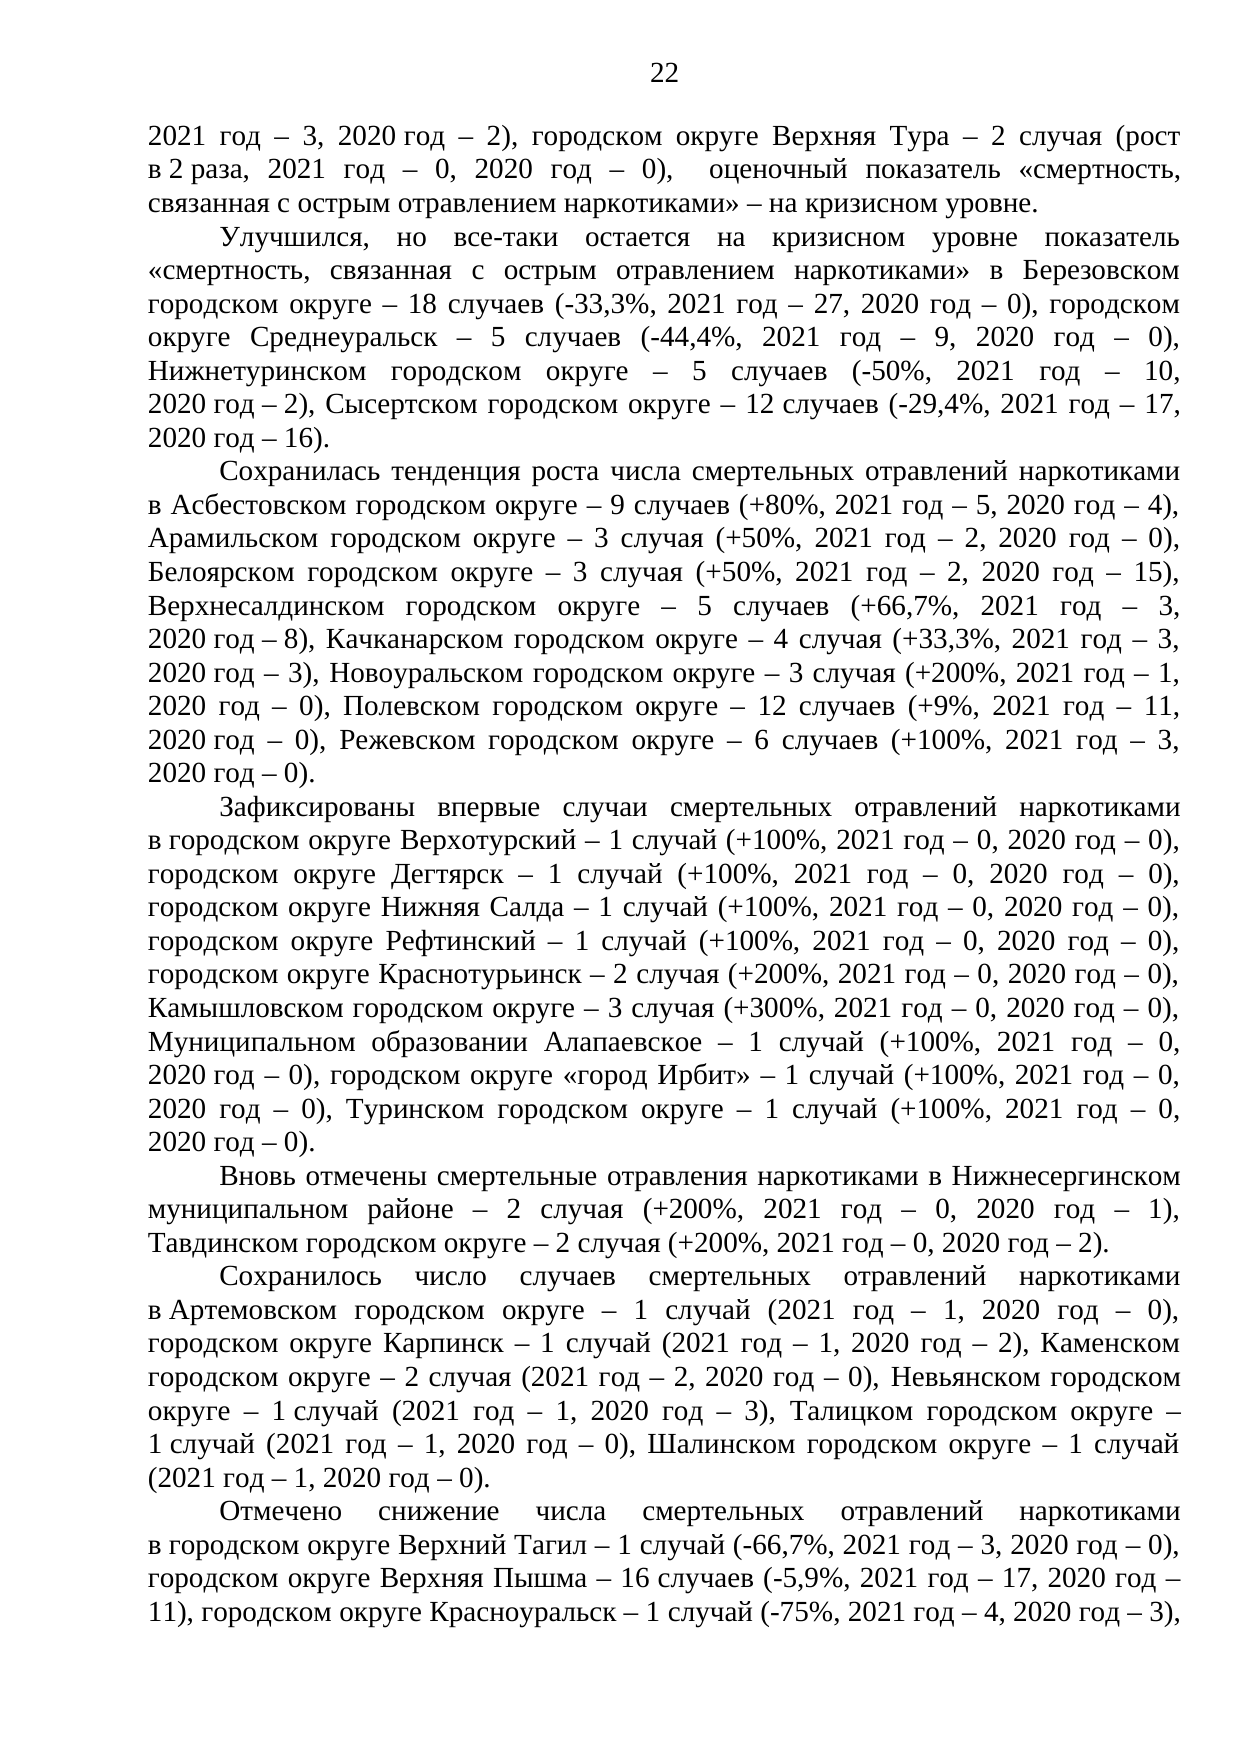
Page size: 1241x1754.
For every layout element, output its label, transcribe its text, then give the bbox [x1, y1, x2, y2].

text Сохранилась тенденция роста числа смертельных отравлений наркотиками в Асбестовском городском округе – 9 случаев (+80%, 2021 год – 5, 2020 год – 4), Арамильском городском округе – 3 случая (+50%, 2021 год – 2, 2020 год – 0), Белоярском городском округе – 3 случая (+50%, 2021 год – 2, 2020 год – 15), Верхнесалдинском городском округе – 5 случаев (+66,7%, 2021 год – 3, 2020 год – 8), Качканарском городском округе – 4 случая (+33,3%, 2021 год – 3, 2020 год – 3), Новоуральском городском округе – 3 случая (+200%, 2021 год – 1, 2020 год – 0), Полевском городском округе – 12 случаев (+9%, 2021 год – 11, 2020 год – 0), Режевском городском округе – 6 случаев (+100%, 2021 год – 3, 2020 год – 0). [148, 453, 1181, 789]
text Улучшился, но все-таки остается на кризисном уровне показатель «смертность, связанная с острым отравлением наркотиками» в Березовском городском округе – 18 случаев (-33,3%, 2021 год – 27, 2020 год – 0), городском округе Среднеуральск – 5 случаев (-44,4%, 2021 год – 9, 2020 год – 0), Нижнетуринском городском округе – 5 случаев (-50%, 2021 год – 10, 2020 год – 2), Сысертском городском округе – 12 случаев (-29,4%, 2021 год – 17, 2020 год – 16). [148, 219, 1181, 453]
text Вновь отмечены смертельные отравления наркотиками в Нижнесергинском муниципальном районе – 2 случая (+200%, 2021 год – 0, 2020 год – 1), Тавдинском городском округе – 2 случая (+200%, 2021 год – 0, 2020 год – 2). [148, 1158, 1181, 1258]
text 2021 год – 3, 2020 год – 2), городском округе Верхняя Тура – 2 случая (рост в 2 раза, 2021 год – 0, 2020 год – 0), оценочный показатель «смертность, связанная с острым отравлением наркотиками» – на кризисном уровне. [148, 118, 1181, 219]
text Отмечено снижение числа смертельных отравлений наркотиками в городском округе Верхний Тагил – 1 случай (-66,7%, 2021 год – 3, 2020 год – 0), городском округе Верхняя Пышма – 16 случаев (-5,9%, 2021 год – 17, 2020 год – 11), городском округе Красноуральск – 1 случай (-75%, 2021 год – 4, 2020 год – 3), [148, 1493, 1181, 1627]
text Зафиксированы впервые случаи смертельных отравлений наркотиками в городском округе Верхотурский – 1 случай (+100%, 2021 год – 0, 2020 год – 0), городском округе Дегтярск – 1 случай (+100%, 2021 год – 0, 2020 год – 0), городском округе Нижняя Салда – 1 случай (+100%, 2021 год – 0, 2020 год – 0), городском округе Рефтинский – 1 случай (+100%, 2021 год – 0, 2020 год – 0), городском округе Краснотурьинск – 2 случая (+200%, 2021 год – 0, 2020 год – 0), Камышловском городском округе – 3 случая (+300%, 2021 год – 0, 2020 год – 0), Муниципальном образовании Алапаевское – 1 случай (+100%, 2021 год – 0, 2020 год – 0), городском округе «город Ирбит» – 1 случай (+100%, 2021 год – 0, 2020 год – 0), Туринском городском округе – 1 случай (+100%, 2021 год – 0, 2020 год – 0). [148, 789, 1181, 1158]
text Сохранилось число случаев смертельных отравлений наркотиками в Артемовском городском округе – 1 случай (2021 год – 1, 2020 год – 0), городском округе Карпинск – 1 случай (2021 год – 1, 2020 год – 2), Каменском городском округе – 2 случая (2021 год – 2, 2020 год – 0), Невьянском городском округе – 1 случай (2021 год – 1, 2020 год – 3), Талицком городском округе – 1 случай (2021 год – 1, 2020 год – 0), Шалинском городском округе – 1 случай (2021 год – 1, 2020 год – 0). [148, 1258, 1181, 1493]
